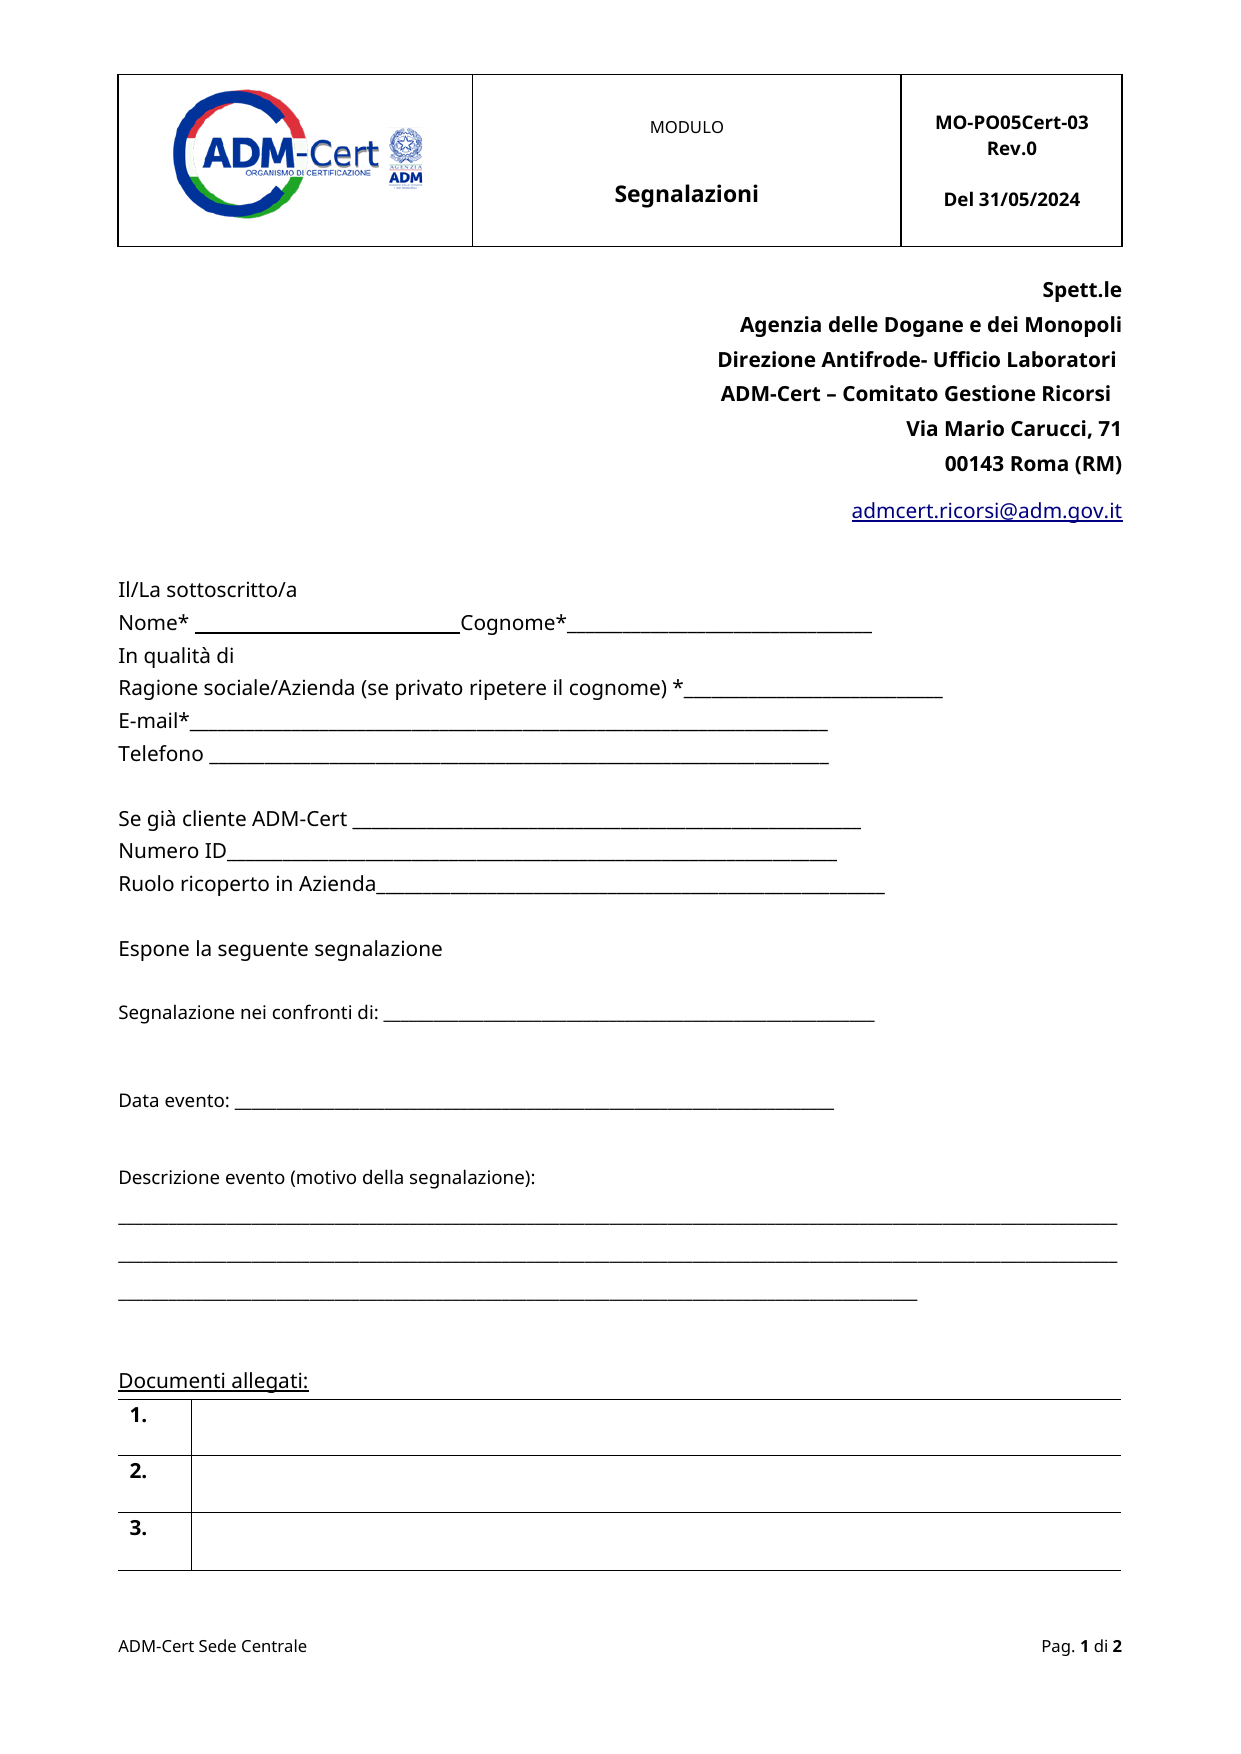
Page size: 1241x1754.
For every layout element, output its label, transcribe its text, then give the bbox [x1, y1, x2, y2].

text Agenzia delle Dogane e dei Monopoli [118, 310, 1122, 338]
table_cell 2. [118, 1456, 191, 1512]
text Documenti allegati: [118, 1366, 1122, 1394]
text Direzione Antifrode- Ufficio Laboratori [118, 345, 1122, 373]
text Descrizione evento (motivo della segnalazione): ________________________________________________________________________________________________________________________________________________________________________________________________________________________________________________________________________________________________________________________________________________ [118, 1164, 1122, 1304]
text Il/La sottoscritto/a [118, 576, 1122, 604]
text 00143 Roma (RM) [118, 449, 1122, 477]
table_header 1. [118, 1400, 191, 1455]
text E-mail*_____________________________________________________________________ [118, 706, 1122, 734]
text Espone la seguente segnalazione [118, 934, 1122, 963]
text Numero ID__________________________________________________________________ [118, 836, 1122, 865]
text Se già cliente ADM-Cert _______________________________________________________ [118, 804, 1122, 832]
table_cell [192, 1513, 1121, 1570]
text Data evento: ________________________________________________________________________ [118, 1087, 1122, 1113]
text Nome* Cognome*_________________________________ [118, 608, 1122, 637]
text ADM-Cert – Comitato Gestione Ricorsi [118, 379, 1122, 408]
text Via Mario Carucci, 71 [118, 414, 1122, 443]
text Ruolo ricoperto in Azienda_______________________________________________________ [118, 869, 1122, 897]
text admcert.ricorsi@adm.gov.it [118, 496, 1122, 524]
text Ragione sociale/Azienda (se privato ripetere il cognome) *____________________________ [118, 673, 1122, 702]
table_cell [192, 1456, 1121, 1512]
text In qualità di [118, 641, 1122, 669]
table_header [192, 1400, 1121, 1455]
table_cell 3. [118, 1513, 191, 1570]
text Segnalazione nei confronti di: ___________________________________________________________ [118, 999, 1122, 1025]
text Telefono ___________________________________________________________________ [118, 739, 1122, 767]
text Spett.le [118, 275, 1122, 304]
